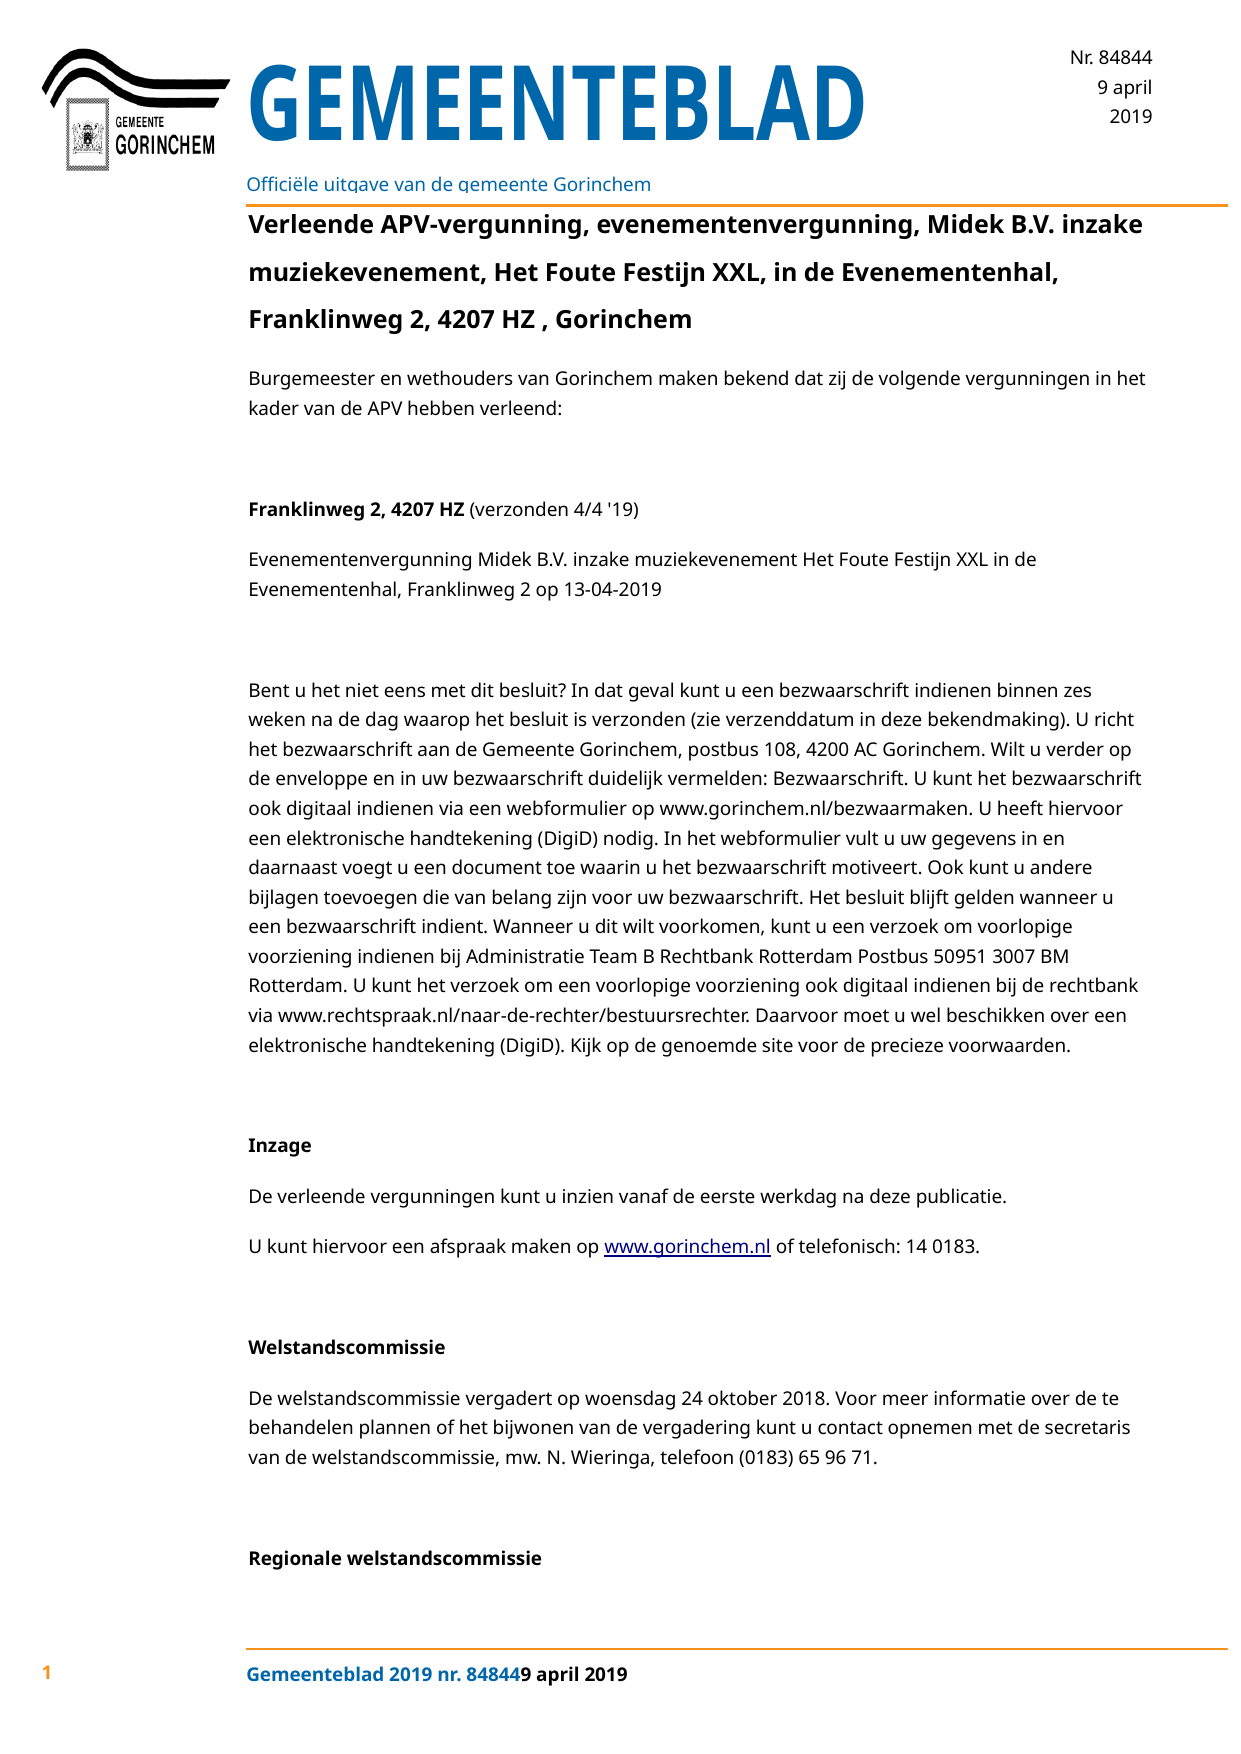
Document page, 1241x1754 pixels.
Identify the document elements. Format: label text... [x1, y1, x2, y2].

picture [41, 47, 231, 172]
text De welstandscommissie vergadert op woensdag 24 oktober 2018. Voor meer informatie over de te behandelen plannen of het bijwonen van de vergadering kunt u contact opnemen met de secretaris van de welstandscommissie, mw. N. Wieringa, telefoon (0183) 65 96 71. [248, 1385, 1152, 1469]
text U kunt hiervoor een afspraak maken op www.gorinchem.nl of telefonisch: 14 0183. [248, 1233, 1152, 1259]
text Welstandscommissie [248, 1334, 1152, 1360]
text Verleende APV-vergunning, evenementenvergunning, Midek B.V. inzake muziekevenement, Het Foute Festijn XXL, in de Evenementenhal, Franklinweg 2, 4207 HZ , Gorinchem [248, 207, 1152, 336]
text Bent u het niet eens met dit besluit? In dat geval kunt u een bezwaarschrift indienen binnen zes weken na de dag waarop het besluit is verzonden (zie verzenddatum in deze bekendmaking). U richt het bezwaarschrift aan de Gemeente Gorinchem, postbus 108, 4200 AC Gorinchem. Wilt u verder op de enveloppe en in uw bezwaarschrift duidelijk vermelden: Bezwaarschrift. U kunt het bezwaarschrift ook digitaal indienen via een webformulier op www.gorinchem.nl/bezwaarmaken. U heeft hiervoor een elektronische handtekening (DigiD) nodig. In het webformulier vult u uw gegevens in en daarnaast voegt u een document toe waarin u het bezwaarschrift motiveert. Ook kunt u andere bijlagen toevoegen die van belang zijn voor uw bezwaarschrift. Het besluit blijft gelden wanneer u een bezwaarschrift indient. Wanneer u dit wilt voorkomen, kunt u een verzoek om voorlopige voorziening indienen bij Administratie Team B Rechtbank Rotterdam Postbus 50951 3007 BM Rotterdam. U kunt het verzoek om een voorlopige voorziening ook digitaal indienen bij de rechtbank via www.rechtspraak.nl/naar-de-rechter/bestuursrechter. Daarvoor moet u wel beschikken over een elektronische handtekening (DigiD). Kijk op de genoemde site voor de precieze voorwaarden. [248, 677, 1152, 1057]
text Regionale welstandscommissie [248, 1545, 1152, 1570]
text Evenementenvergunning Midek B.V. inzake muziekevenement Het Foute Festijn XXL in de Evenementenhal, Franklinweg 2 op 13-04-2019 [248, 546, 1152, 602]
text Inzage [248, 1133, 1152, 1158]
text Burgemeester en wethouders van Gorinchem maken bekend dat zij de volgende vergunningen in het kader van de APV hebben verleend: [248, 366, 1152, 421]
text Franklinweg 2, 4207 HZ (verzonden 4/4 '19) [248, 496, 1152, 522]
text De verleende vergunningen kunt u inzien vanaf de eerste werkdag na deze publicatie. [248, 1183, 1152, 1209]
